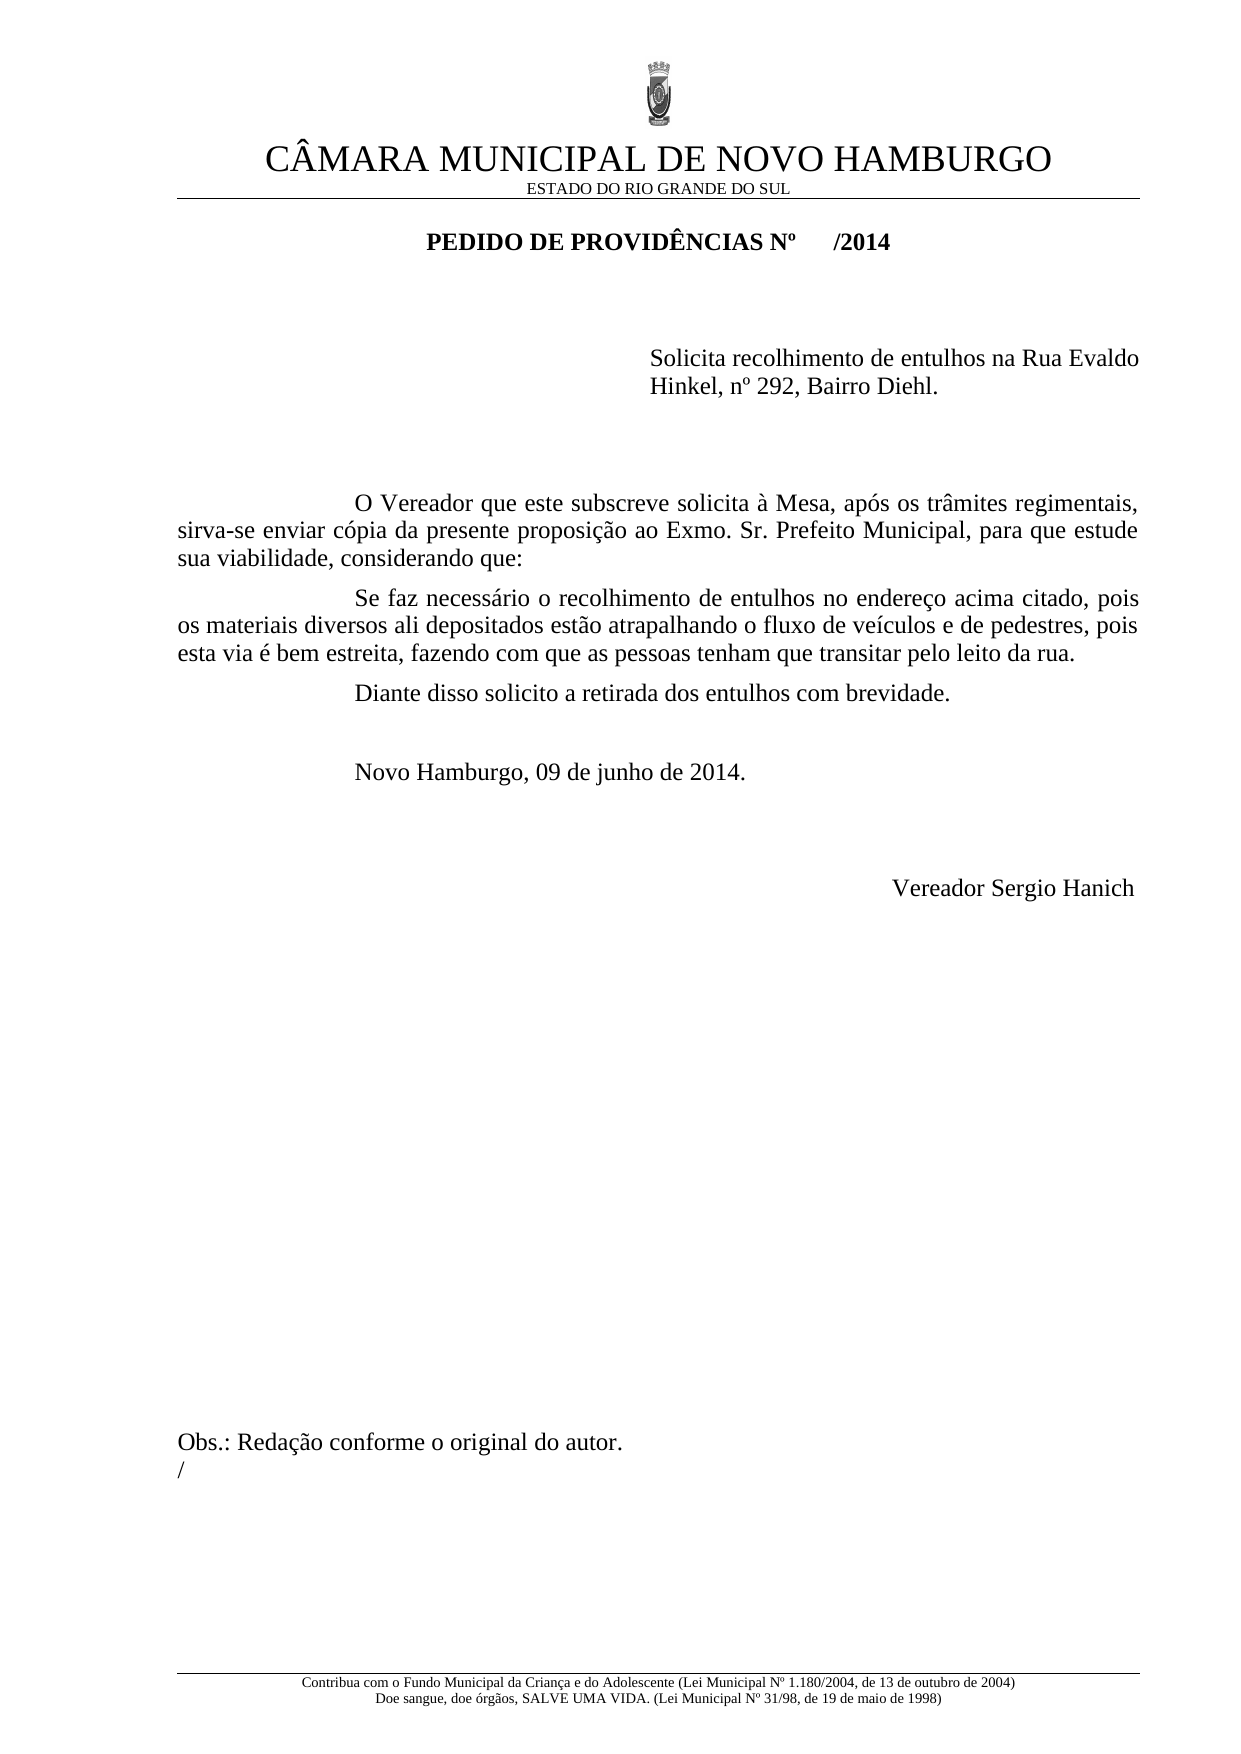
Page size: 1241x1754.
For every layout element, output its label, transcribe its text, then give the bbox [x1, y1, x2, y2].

text Obs.: Redação conforme o original do autor. [177, 1428, 1140, 1456]
text Vereador Sergio Hanich [768, 874, 1140, 902]
text PEDIDO DE PROVIDÊNCIAS Nº /2014 [177, 228, 1140, 256]
text O Vereador que este subscreve solicita à Mesa, após os trâmites regimentais, sirva-se enviar cópia da presente proposição ao Exmo. Sr. Prefeito Municipal, para que estude sua viabilidade, considerando que: [177, 489, 1140, 572]
text Diante disso solicito a retirada dos entulhos com brevidade. [177, 679, 1140, 706]
text Se faz necessário o recolhimento de entulhos no endereço acima citado, pois os materiais diversos ali depositados estão atrapalhando o fluxo de veículos e de pedestres, pois esta via é bem estreita, fazendo com que as pessoas tenham que transitar pelo leito da rua. [177, 584, 1140, 667]
text Solicita recolhimento de entulhos na Rua Evaldo Hinkel, nº 292, Bairro Diehl. [649, 344, 1140, 400]
text / [177, 1456, 1140, 1484]
text Novo Hamburgo, 09 de junho de 2014. [177, 758, 1140, 786]
